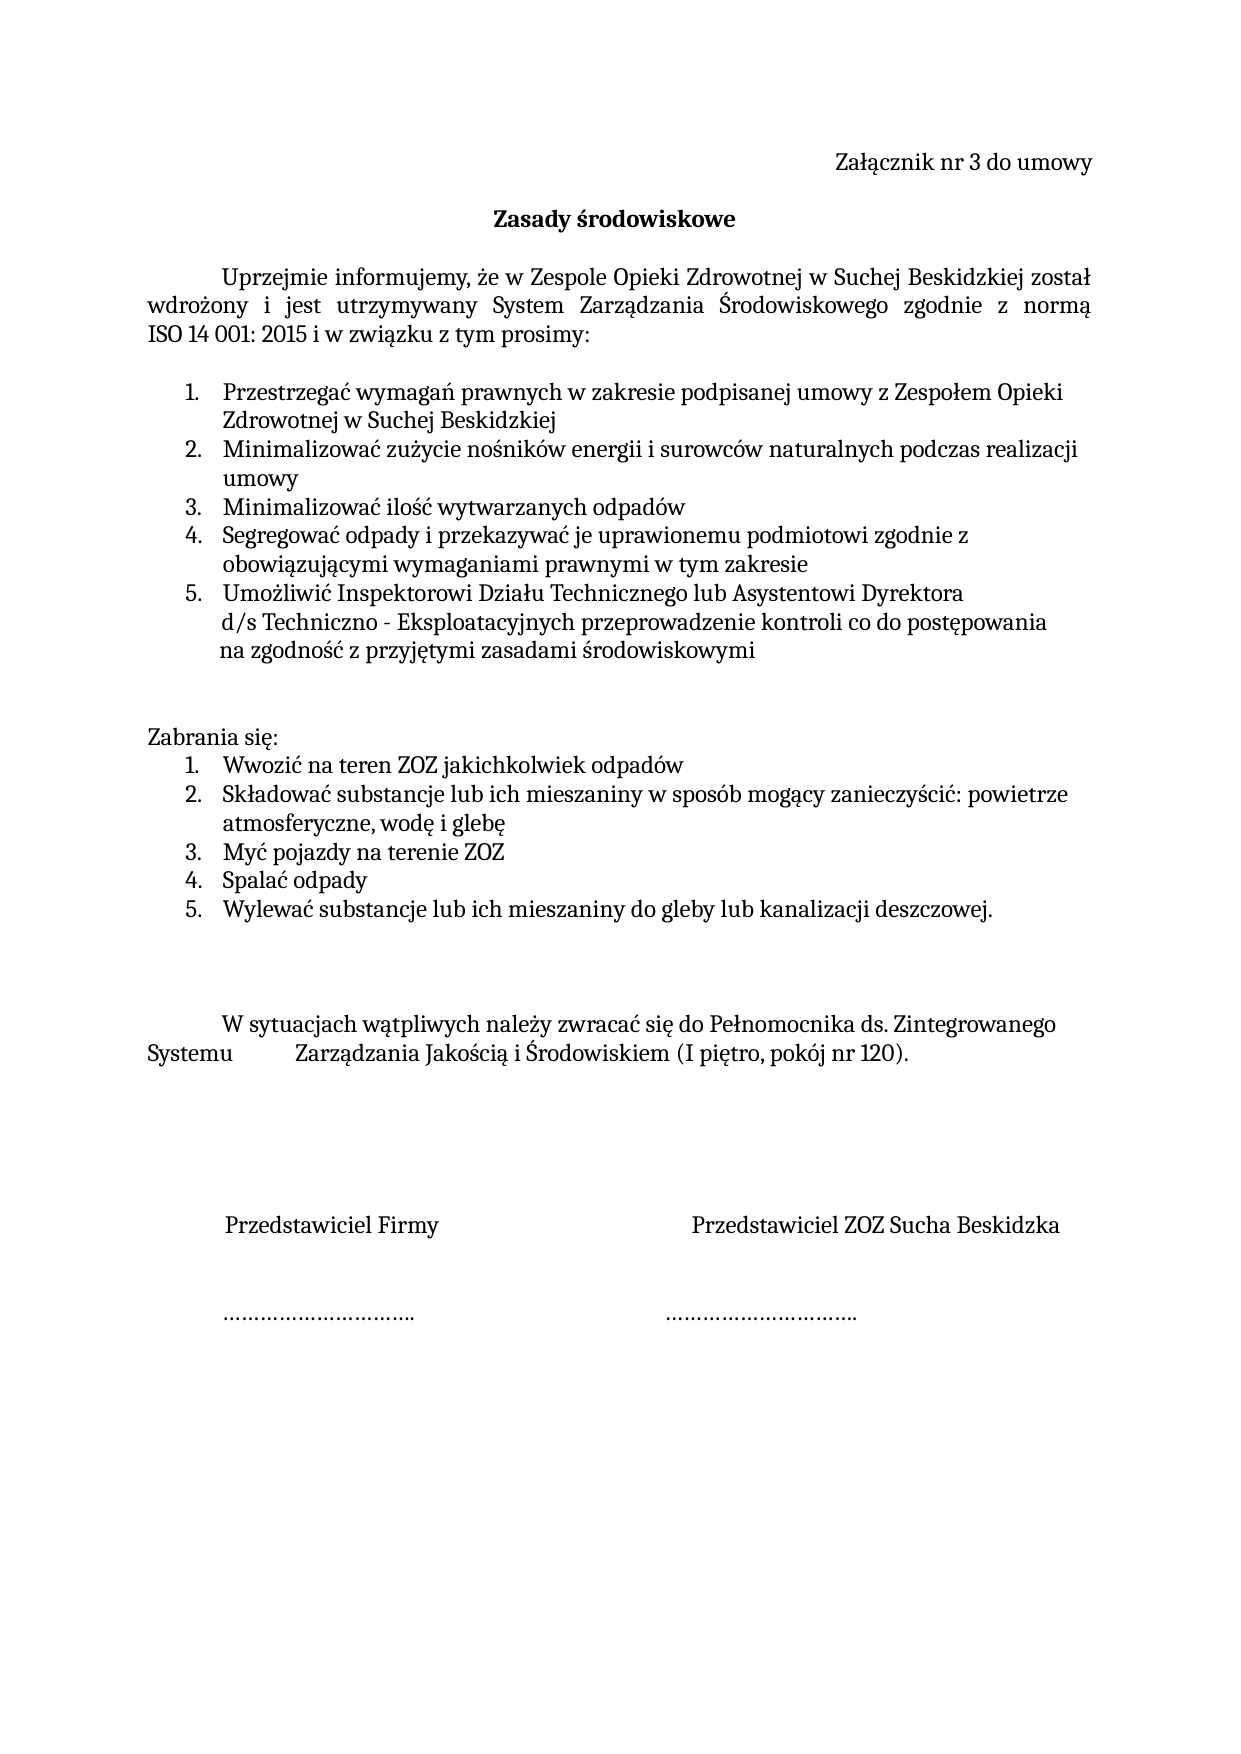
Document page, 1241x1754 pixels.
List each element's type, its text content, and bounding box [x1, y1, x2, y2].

text W sytuacjach wątpliwych należy zwracać się do Pełnomocnika ds. Zintegrowanego Systemu Zarządzania Jakością i Środowiskiem (I piętro, pokój nr 120). [148, 1010, 1093, 1068]
list Spalać odpady [185, 866, 1093, 895]
text …………………………. …………………………. [148, 1298, 1093, 1326]
list Minimalizować zużycie nośników energii i surowców naturalnych podczas realizacji umowy [185, 435, 1093, 493]
text Załącznik nr 3 do umowy [148, 148, 1093, 176]
text Uprzejmie informujemy, że w Zespole Opieki Zdrowotnej w Suchej Beskidzkiej został wdrożony i jest utrzymywany System Zarządzania Środowiskowego zgodnie z normą ISO 14 001: 2015 i w związku z tym prosimy: [148, 263, 1093, 349]
list Składować substancje lub ich mieszaniny w sposób mogący zanieczyścić: powietrze atmosferyczne, wodę i glebę [185, 780, 1093, 838]
list Minimalizować ilość wytwarzanych odpadów [185, 493, 1093, 521]
text Przedstawiciel Firmy Przedstawiciel ZOZ Sucha Beskidzka [148, 1211, 1093, 1240]
list Wwozić na teren ZOZ jakichkolwiek odpadów [185, 751, 1093, 780]
text na zgodność z przyjętymi zasadami środowiskowymi [148, 636, 1093, 665]
list Segregować odpady i przekazywać je uprawionemu podmiotowi zgodnie z obowiązującymi wymaganiami prawnymi w tym zakresie [185, 521, 1093, 579]
list Przestrzegać wymagań prawnych w zakresie podpisanej umowy z Zespołem Opieki Zdrowotnej w Suchej Beskidzkiej [185, 378, 1093, 435]
list Wylewać substancje lub ich mieszaniny do gleby lub kanalizacji deszczowej. [185, 895, 1093, 924]
list Myć pojazdy na terenie ZOZ [185, 838, 1093, 866]
text d/s Techniczno - Eksploatacyjnych przeprowadzenie kontroli co do postępowania [148, 608, 1093, 636]
list Umożliwić Inspektorowi Działu Technicznego lub Asystentowi Dyrektora [185, 579, 1093, 608]
text Zabrania się: [148, 723, 1093, 751]
text Zasady środowiskowe [148, 205, 1093, 234]
